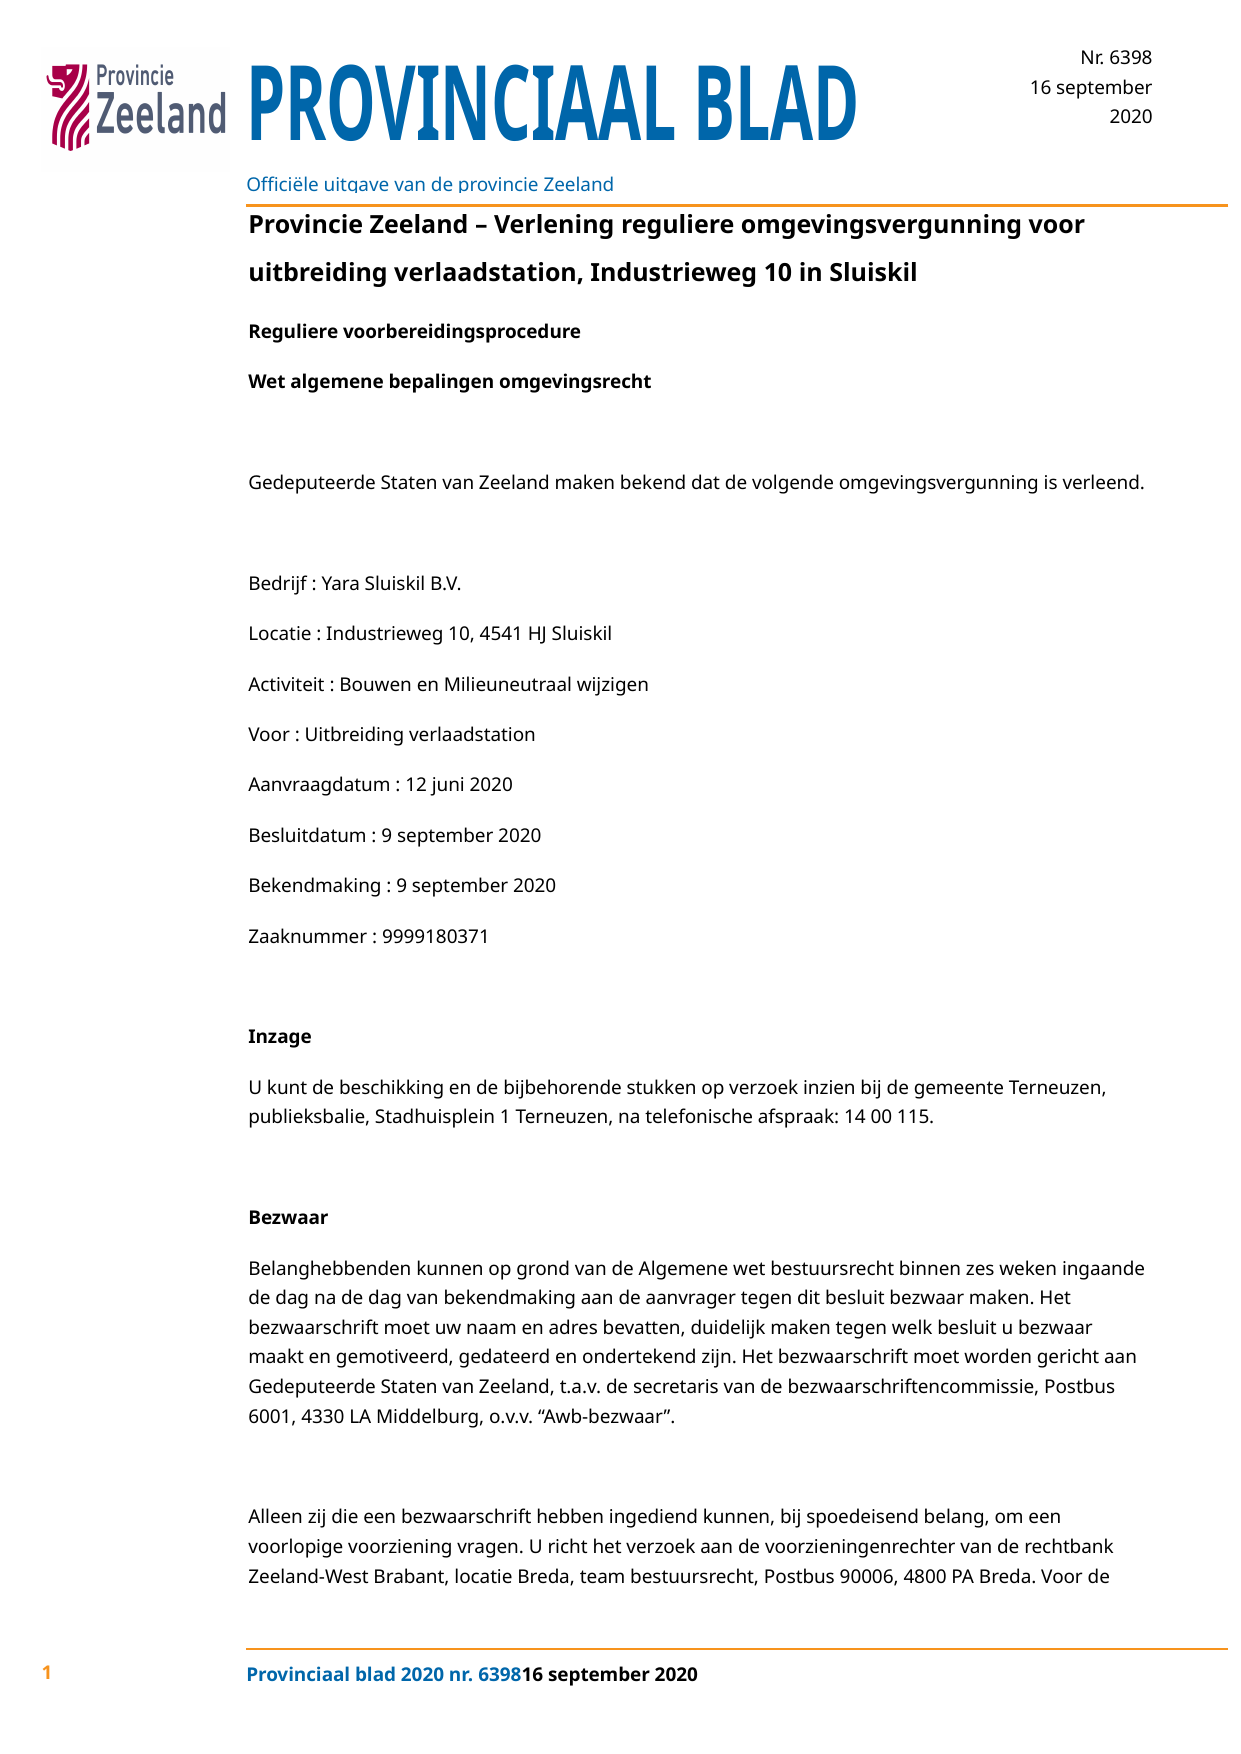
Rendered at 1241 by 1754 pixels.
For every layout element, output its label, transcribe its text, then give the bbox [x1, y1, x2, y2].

text Provincie Zeeland – Verlening reguliere omgevingsvergunning voor uitbreiding verlaadstation, Industrieweg 10 in Sluiskil [248, 207, 1152, 288]
text Bekendmaking : 9 september 2020 [248, 872, 1152, 898]
text Aanvraagdatum : 12 juni 2020 [248, 772, 1152, 797]
text Wet algemene bepalingen omgevingsrecht [248, 368, 1152, 394]
text Activiteit : Bouwen en Milieuneutraal wijzigen [248, 671, 1152, 697]
text Inzage [248, 1024, 1152, 1049]
text Voor : Uitbreiding verlaadstation [248, 721, 1152, 747]
picture [41, 47, 231, 172]
text Gedeputeerde Staten van Zeeland maken bekend dat de volgende omgevingsvergunning is verleend. [248, 469, 1152, 495]
text Zaaknummer : 9999180371 [248, 923, 1152, 949]
text Bezwaar [248, 1204, 1152, 1230]
text Besluitdatum : 9 september 2020 [248, 822, 1152, 848]
text U kunt de beschikking en de bijbehorende stukken op verzoek inzien bij de gemeente Terneuzen, publieksbalie, Stadhuisplein 1 Terneuzen, na telefonische afspraak: 14 00 115. [248, 1074, 1152, 1129]
text Alleen zij die een bezwaarschrift hebben ingediend kunnen, bij spoedeisend belang, om een voorlopige voorziening vragen. U richt het verzoek aan de voorzieningenrechter van de rechtbank Zeeland-West Brabant, locatie Breda, team bestuursrecht, Postbus 90006, 4800 PA Breda. Voor de [248, 1504, 1152, 1589]
text Locatie : Industrieweg 10, 4541 HJ Sluiskil [248, 620, 1152, 646]
text Bedrijf : Yara Sluiskil B.V. [248, 570, 1152, 596]
text Belanghebbenden kunnen op grond van de Algemene wet bestuursrecht binnen zes weken ingaande de dag na de dag van bekendmaking aan de aanvrager tegen dit besluit bezwaar maken. Het bezwaarschrift moet uw naam en adres bevatten, duidelijk maken tegen welk besluit u bezwaar maakt en gemotiveerd, gedateerd en ondertekend zijn. Het bezwaarschrift moet worden gericht aan Gedeputeerde Staten van Zeeland, t.a.v. de secretaris van de bezwaarschriftencommissie, Postbus 6001, 4330 LA Middelburg, o.v.v. “Awb-bezwaar”. [248, 1255, 1152, 1429]
text Reguliere voorbereidingsprocedure [248, 318, 1152, 344]
